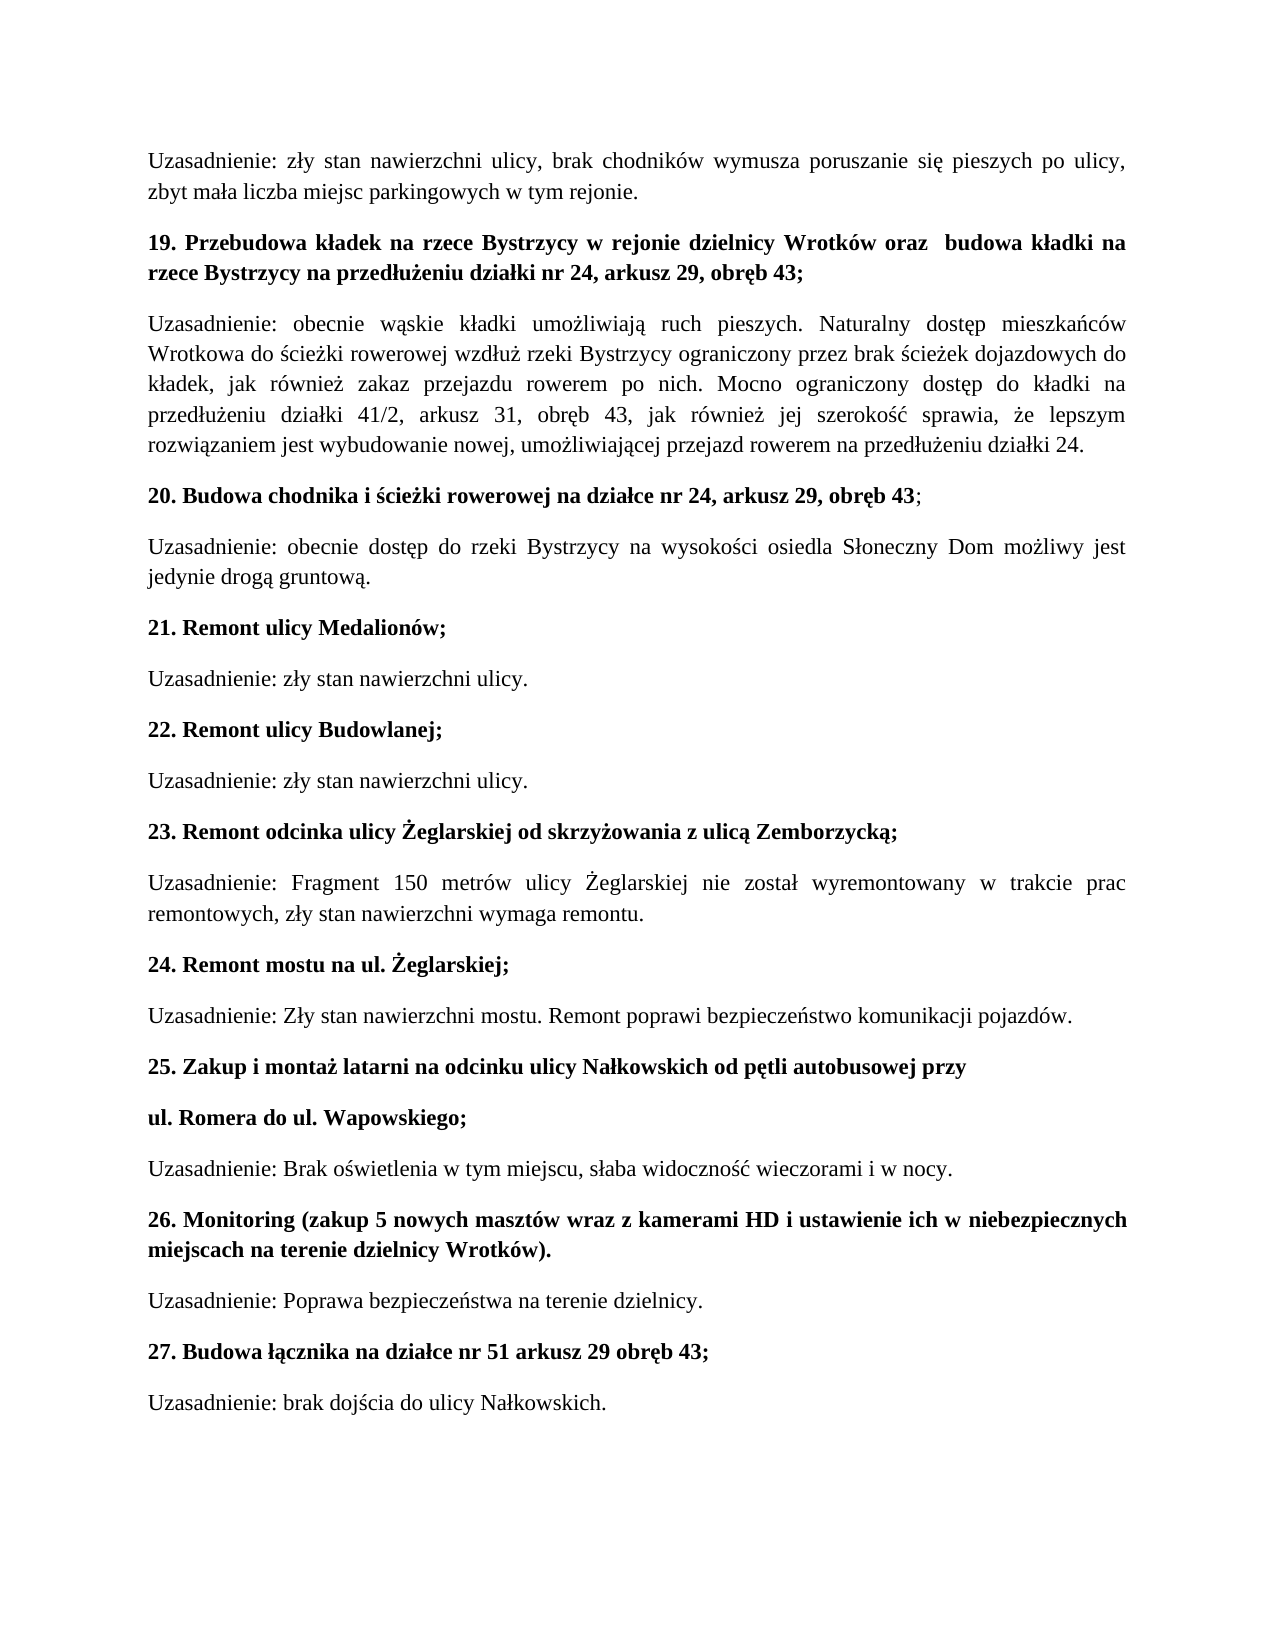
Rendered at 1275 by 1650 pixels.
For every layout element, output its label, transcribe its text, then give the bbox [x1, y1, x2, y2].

text 24. Remont mostu na ul. Żeglarskiej; [148, 951, 1127, 977]
text 21. Remont ulicy Medalionów; [148, 614, 1127, 641]
text Uzasadnienie: zły stan nawierzchni ulicy, brak chodników wymusza poruszanie się pieszych po ulicy, zbyt mała liczba miejsc parkingowych w tym rejonie. [148, 148, 1127, 204]
text Uzasadnienie: Zły stan nawierzchni mostu. Remont poprawi bezpieczeństwo komunikacji pojazdów. [148, 1002, 1127, 1028]
text Uzasadnienie: zły stan nawierzchni ulicy. [148, 767, 1127, 794]
text Uzasadnienie: Poprawa bezpieczeństwa na terenie dzielnicy. [148, 1287, 1127, 1313]
text Uzasadnienie: Fragment 150 metrów ulicy Żeglarskiej nie został wyremontowany w trakcie prac remontowych, zły stan nawierzchni wymaga remontu. [148, 869, 1127, 926]
text 27. Budowa łącznika na działce nr 51 arkusz 29 obręb 43; [148, 1338, 1127, 1364]
text 19. Przebudowa kładek na rzece Bystrzycy w rejonie dzielnicy Wrotków oraz budowa kładki na rzece Bystrzycy na przedłużeniu działki nr 24, arkusz 29, obręb 43; [148, 229, 1127, 285]
text Uzasadnienie: obecnie wąskie kładki umożliwiają ruch pieszych. Naturalny dostęp mieszkańców Wrotkowa do ścieżki rowerowej wzdłuż rzeki Bystrzycy ograniczony przez brak ścieżek dojazdowych do kładek, jak również zakaz przejazdu rowerem po nich. Mocno ograniczony dostęp do kładki na przedłużeniu działki 41/2, arkusz 31, obręb 43, jak również jej szerokość sprawia, że lepszym rozwiązaniem jest wybudowanie nowej, umożliwiającej przejazd rowerem na przedłużeniu działki 24. [148, 310, 1127, 457]
text 20. Budowa chodnika i ścieżki rowerowej na działce nr 24, arkusz 29, obręb 43; [148, 482, 1127, 508]
text Uzasadnienie: zły stan nawierzchni ulicy. [148, 665, 1127, 692]
text Uzasadnienie: Brak oświetlenia w tym miejscu, słaba widoczność wieczorami i w nocy. [148, 1155, 1127, 1181]
text ul. Romera do ul. Wapowskiego; [148, 1104, 1127, 1130]
text 25. Zakup i montaż latarni na odcinku ulicy Nałkowskich od pętli autobusowej przy [148, 1053, 1127, 1079]
text 26. Monitoring (zakup 5 nowych masztów wraz z kamerami HD i ustawienie ich w niebezpiecznych miejscach na terenie dzielnicy Wrotków). [148, 1206, 1127, 1262]
text Uzasadnienie: obecnie dostęp do rzeki Bystrzycy na wysokości osiedla Słoneczny Dom możliwy jest jedynie drogą gruntową. [148, 533, 1127, 589]
text Uzasadnienie: brak dojścia do ulicy Nałkowskich. [148, 1389, 1127, 1416]
text 23. Remont odcinka ulicy Żeglarskiej od skrzyżowania z ulicą Zemborzycką; [148, 818, 1127, 845]
text 22. Remont ulicy Budowlanej; [148, 716, 1127, 743]
